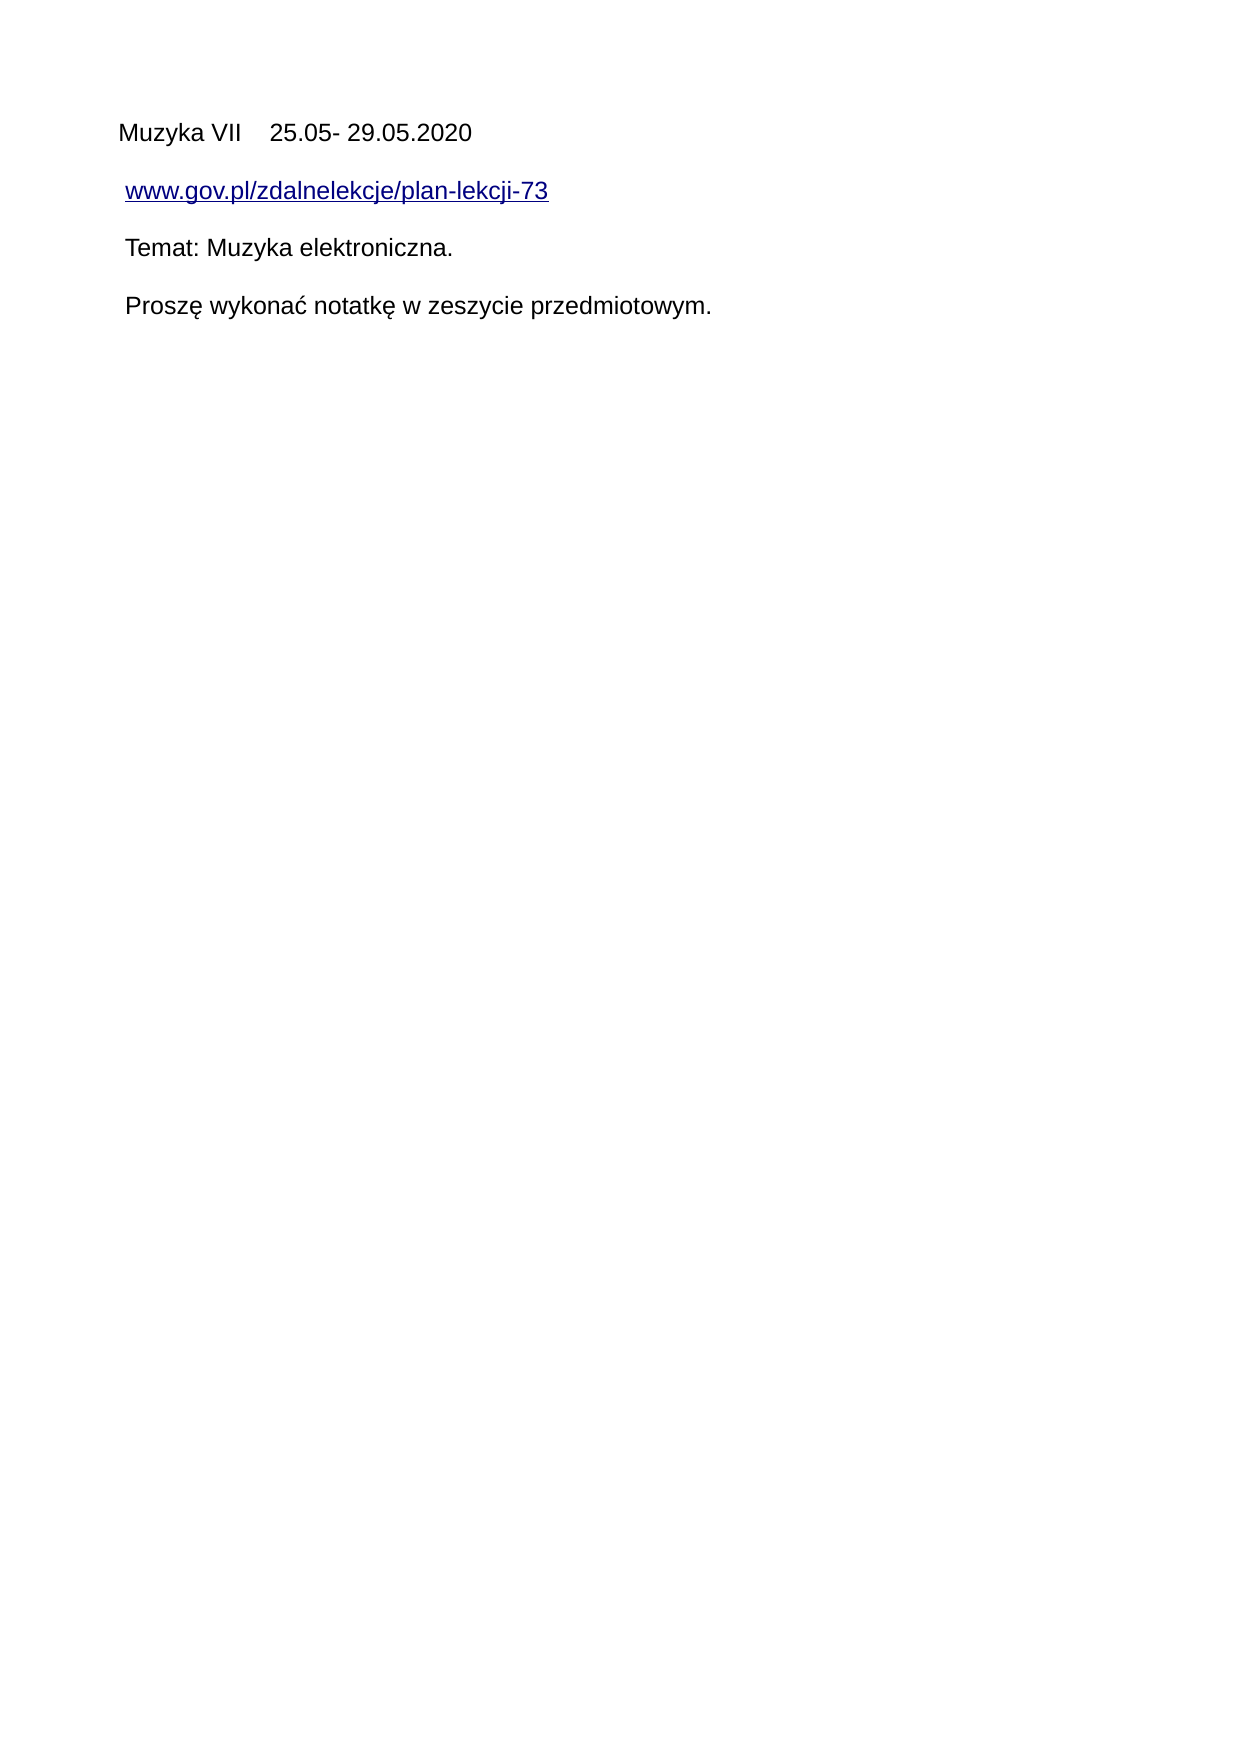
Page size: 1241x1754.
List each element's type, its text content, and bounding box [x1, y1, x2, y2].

text Temat: Muzyka elektroniczna. [118, 233, 1122, 262]
text Proszę wykonać notatkę w zeszycie przedmiotowym. [118, 291, 1122, 319]
text www.gov.pl/zdalnelekcje/plan-lekcji-73 [118, 176, 1122, 204]
text Muzyka VII 25.05- 29.05.2020 [118, 118, 1122, 147]
